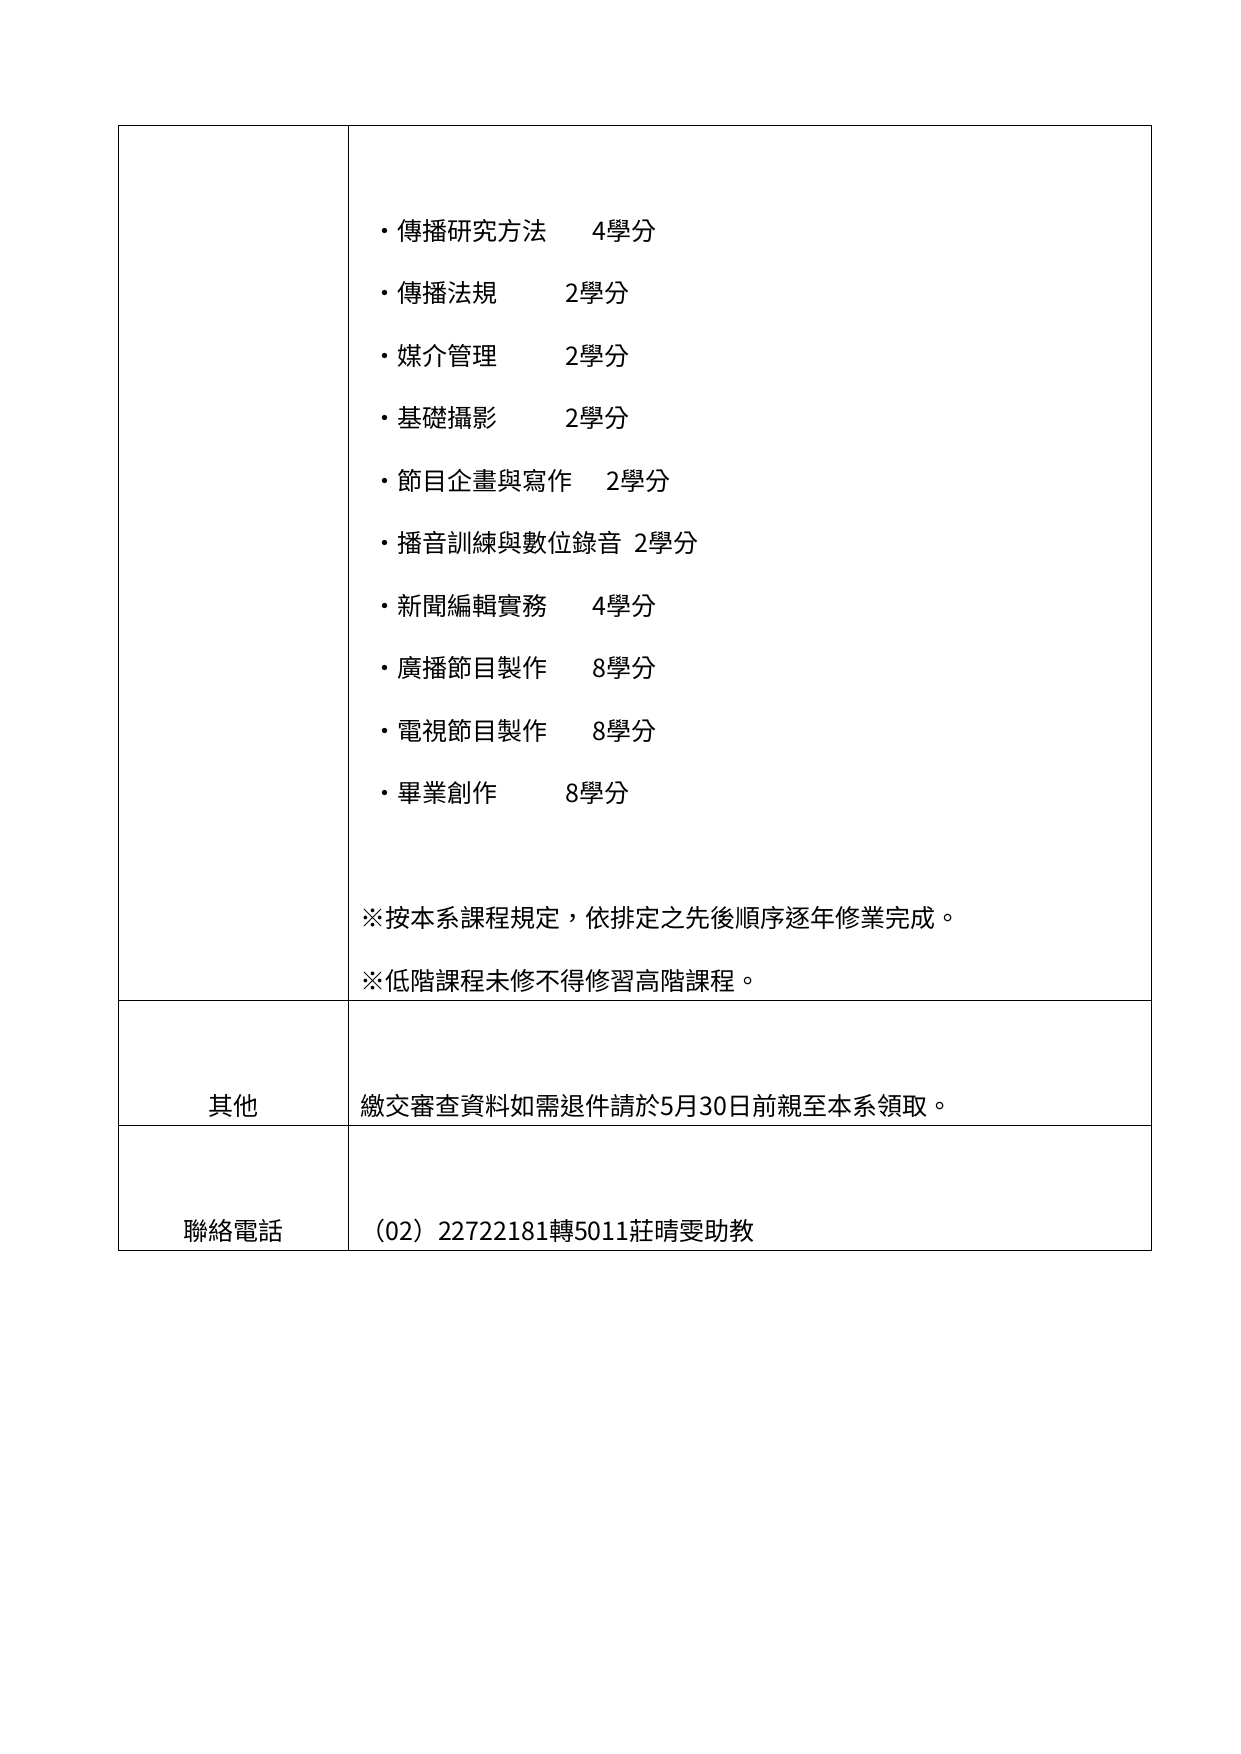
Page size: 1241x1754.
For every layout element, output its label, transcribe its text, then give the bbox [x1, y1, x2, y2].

table_cell ‧傳播研究方法 4學分 ‧傳播法規 2學分 ‧媒介管理 2學分 ‧基礎攝影 2學分 ‧節目企畫與寫作 2學分 ‧播音訓練與數位錄音 2學分 ‧新聞編輯實務 4學分 ‧廣播節目製作 8學分 ‧電視節目製作 8學分 ‧畢業創作 8學分 ※按本系課程規定，依排定之先後順序逐年修業完成。 ※低階課程未修不得修習高階課程。 [349, 126, 1151, 1000]
table_cell [119, 126, 348, 1000]
table_cell 繳交審查資料如需退件請於5月30日前親至本系領取。 [349, 1001, 1151, 1125]
table_cell 其他 [119, 1001, 348, 1125]
table_cell 聯絡電話 [119, 1126, 348, 1250]
table_cell （02）22722181轉5011莊晴雯助教 [349, 1126, 1151, 1250]
